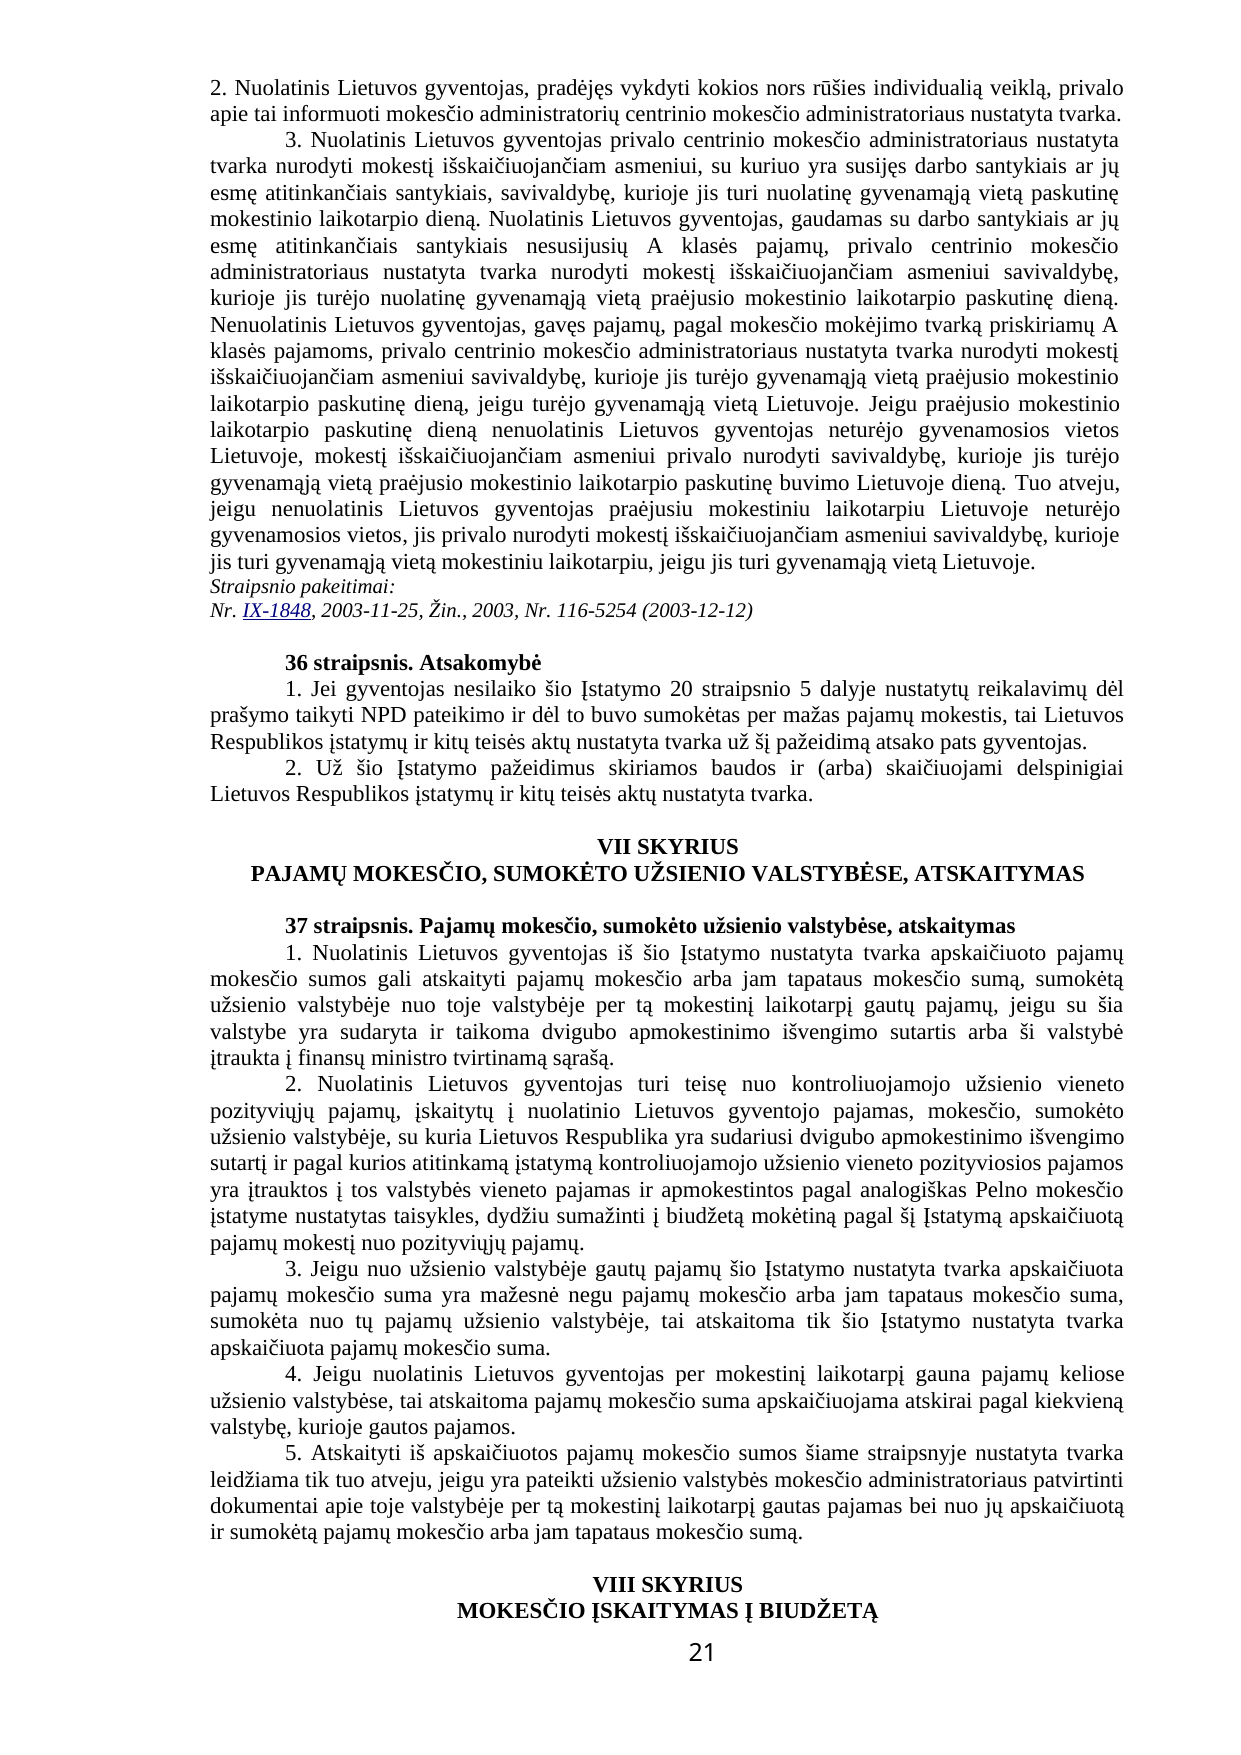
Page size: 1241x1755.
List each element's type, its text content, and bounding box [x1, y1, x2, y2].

text Straipsnio pakeitimai: [210, 574, 1120, 598]
text 3. Nuolatinis Lietuvos gyventojas privalo centrinio mokesčio administratoriaus nustatyta tvarka nurodyti mokestį išskaičiuojančiam asmeniui, su kuriuo yra susijęs darbo santykiais ar jų esmę atitinkančiais santykiais, savivaldybę, kurioje jis turi nuolatinę gyvenamąją vietą paskutinę mokestinio laikotarpio dieną. Nuolatinis Lietuvos gyventojas, gaudamas su darbo santykiais ar jų esmę atitinkančiais santykiais nesusijusių A klasės pajamų, privalo centrinio mokesčio administratoriaus nustatyta tvarka nurodyti mokestį išskaičiuojančiam asmeniui savivaldybę, kurioje jis turėjo nuolatinę gyvenamąją vietą praėjusio mokestinio laikotarpio paskutinę dieną. Nenuolatinis Lietuvos gyventojas, gavęs pajamų, pagal mokesčio mokėjimo tvarką priskiriamų A klasės pajamoms, privalo centrinio mokesčio administratoriaus nustatyta tvarka nurodyti mokestį išskaičiuojančiam asmeniui savivaldybę, kurioje jis turėjo gyvenamąją vietą praėjusio mokestinio laikotarpio paskutinę dieną, jeigu turėjo gyvenamąją vietą Lietuvoje. Jeigu praėjusio mokestinio laikotarpio paskutinę dieną nenuolatinis Lietuvos gyventojas neturėjo gyvenamosios vietos Lietuvoje, mokestį išskaičiuojančiam asmeniui privalo nurodyti savivaldybę, kurioje jis turėjo gyvenamąją vietą praėjusio mokestinio laikotarpio paskutinę buvimo Lietuvoje dieną. Tuo atveju, jeigu nenuolatinis Lietuvos gyventojas praėjusiu mokestiniu laikotarpiu Lietuvoje neturėjo gyvenamosios vietos, jis privalo nurodyti mokestį išskaičiuojančiam asmeniui savivaldybę, kurioje jis turi gyvenamąją vietą mokestiniu laikotarpiu, jeigu jis turi gyvenamąją vietą Lietuvoje. [210, 126, 1120, 574]
text 37 straipsnis. Pajamų mokesčio, sumokėto užsienio valstybėse, atskaitymas [210, 912, 1126, 939]
text 3. Jeigu nuo užsienio valstybėje gautų pajamų šio Įstatymo nustatyta tvarka apskaičiuota pajamų mokesčio suma yra mažesnė negu pajamų mokesčio arba jam tapataus mokesčio suma, sumokėta nuo tų pajamų užsienio valstybėje, tai atskaitoma tik šio Įstatymo nustatyta tvarka apskaičiuota pajamų mokesčio suma. [210, 1255, 1126, 1360]
text 2. Nuolatinis Lietuvos gyventojas turi teisę nuo kontroliuojamojo užsienio vieneto pozityviųjų pajamų, įskaitytų į nuolatinio Lietuvos gyventojo pajamas, mokesčio, sumokėto užsienio valstybėje, su kuria Lietuvos Respublika yra sudariusi dvigubo apmokestinimo išvengimo sutartį ir pagal kurios atitinkamą įstatymą kontroliuojamojo užsienio vieneto pozityviosios pajamos yra įtrauktos į tos valstybės vieneto pajamas ir apmokestintos pagal analogiškas Pelno mokesčio įstatyme nustatytas taisykles, dydžiu sumažinti į biudžetą mokėtiną pagal šį Įstatymą apskaičiuotą pajamų mokestį nuo pozityviųjų pajamų. [210, 1070, 1126, 1255]
text 5. Atskaityti iš apskaičiuotos pajamų mokesčio sumos šiame straipsnyje nustatyta tvarka leidžiama tik tuo atveju, jeigu yra pateikti užsienio valstybės mokesčio administratoriaus patvirtinti dokumentai apie toje valstybėje per tą mokestinį laikotarpį gautas pajamas bei nuo jų apskaičiuotą ir sumokėtą pajamų mokesčio arba jam tapataus mokesčio sumą. [210, 1439, 1126, 1545]
text 1. Nuolatinis Lietuvos gyventojas iš šio Įstatymo nustatyta tvarka apskaičiuoto pajamų mokesčio sumos gali atskaityti pajamų mokesčio arba jam tapataus mokesčio sumą, sumokėtą užsienio valstybėje nuo toje valstybėje per tą mokestinį laikotarpį gautų pajamų, jeigu su šia valstybe yra sudaryta ir taikoma dvigubo apmokestinimo išvengimo sutartis arba ši valstybė įtraukta į finansų ministro tvirtinamą sąrašą. [210, 939, 1126, 1070]
text Nr. IX-1848, 2003-11-25, Žin., 2003, Nr. 116-5254 (2003-12-12) [210, 598, 1120, 622]
subtitle 2. Nuolatinis Lietuvos gyventojas, pradėjęs vykdyti kokios nors rūšies individualią veiklą, privalo apie tai informuoti mokesčio administratorių centrinio mokesčio administratoriaus nustatyta tvarka. [210, 73, 1126, 126]
text VII SKYRIUS [210, 833, 1126, 859]
text MOKESČIO ĮSKAITYMAS Į BIUDŽETĄ [210, 1597, 1126, 1624]
subtitle VIII SKYRIUS [210, 1571, 1126, 1597]
text PAJAMŲ MOKESČIO, SUMOKĖTO UŽSIENIO VALSTYBĖSE, ATSKAITYMAS [210, 859, 1126, 886]
text 2. Už šio Įstatymo pažeidimus skiriamos baudos ir (arba) skaičiuojami delspinigiai Lietuvos Respublikos įstatymų ir kitų teisės aktų nustatyta tvarka. [210, 754, 1126, 807]
text 4. Jeigu nuolatinis Lietuvos gyventojas per mokestinį laikotarpį gauna pajamų keliose užsienio valstybėse, tai atskaitoma pajamų mokesčio suma apskaičiuojama atskirai pagal kiekvieną valstybę, kurioje gautos pajamos. [210, 1360, 1126, 1439]
text 1. Jei gyventojas nesilaiko šio Įstatymo 20 straipsnio 5 dalyje nustatytų reikalavimų dėl prašymo taikyti NPD pateikimo ir dėl to buvo sumokėtas per mažas pajamų mokestis, tai Lietuvos Respublikos įstatymų ir kitų teisės aktų nustatyta tvarka už šį pažeidimą atsako pats gyventojas. [210, 675, 1126, 754]
text 36 straipsnis. Atsakomybė [210, 649, 1126, 675]
